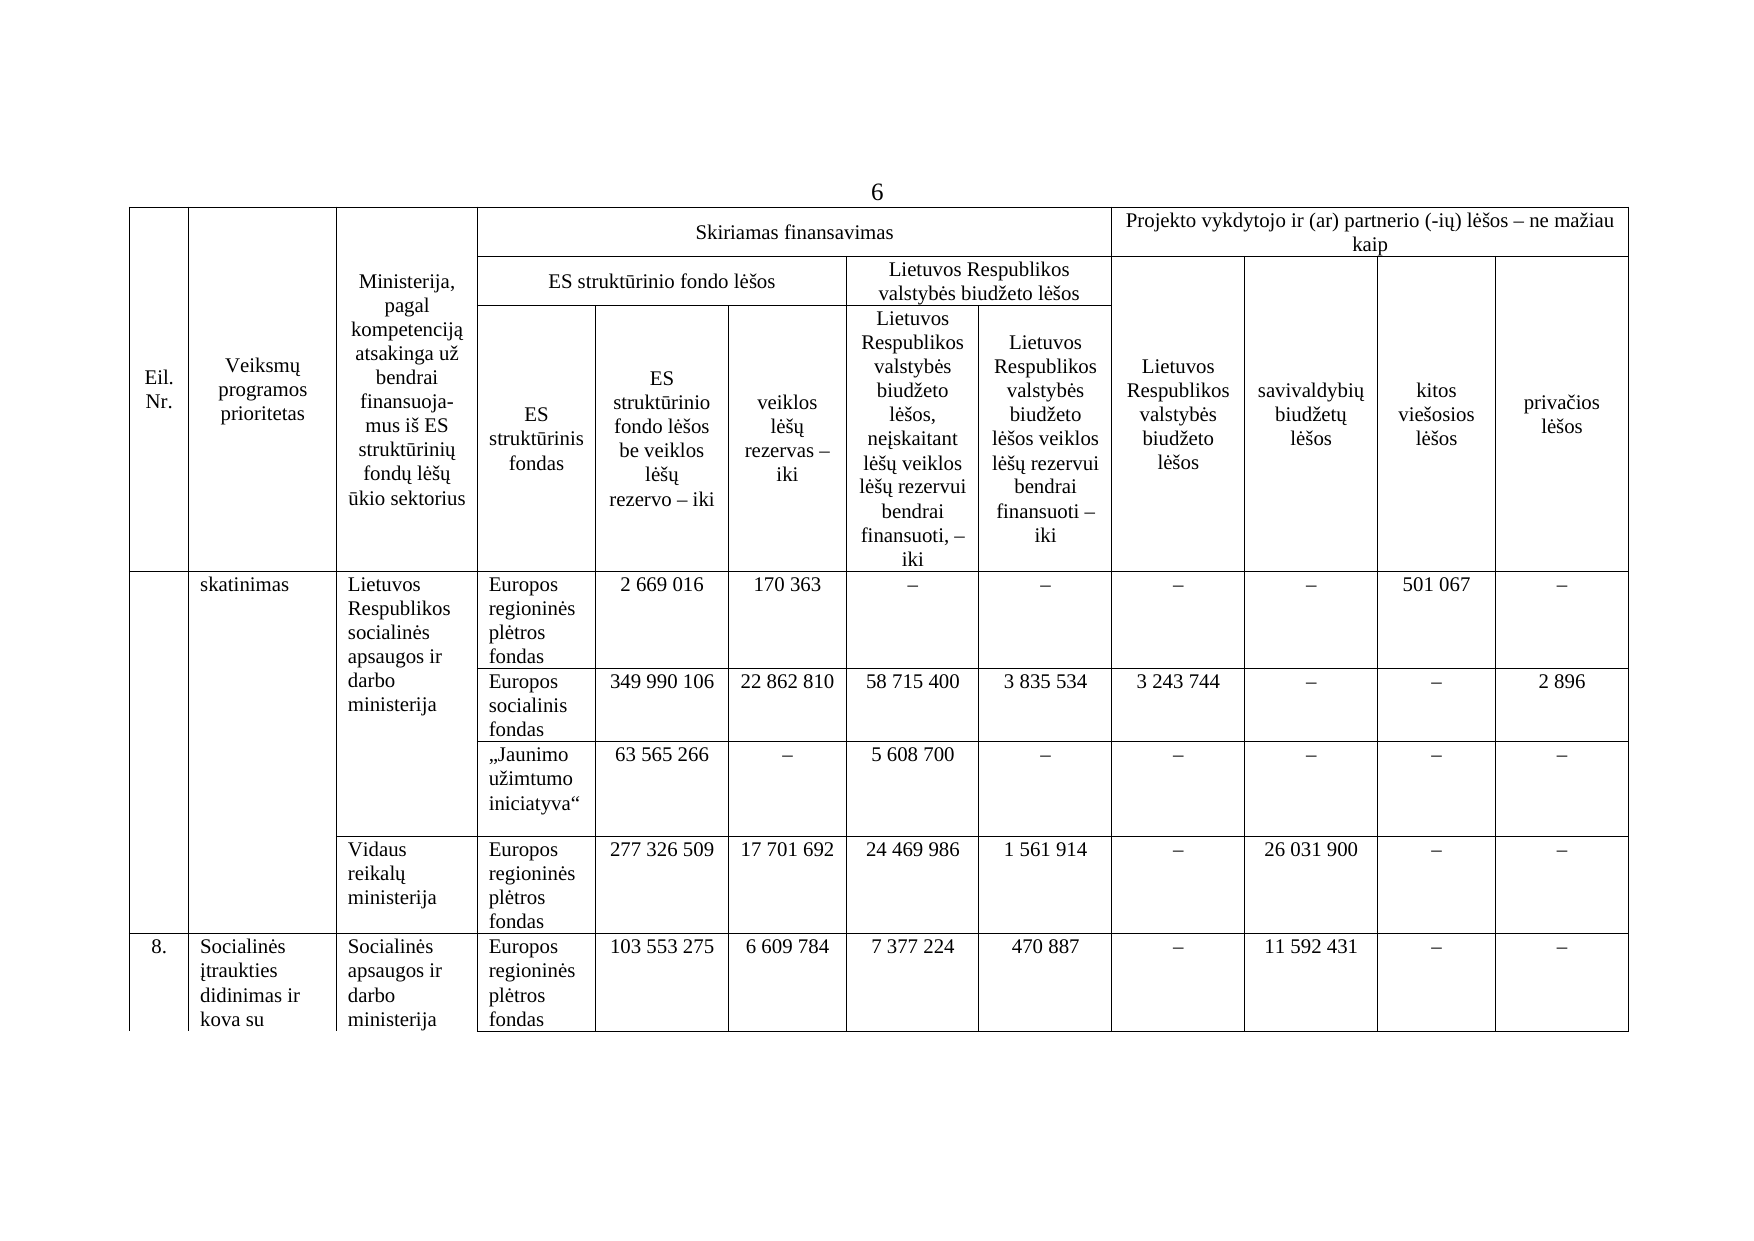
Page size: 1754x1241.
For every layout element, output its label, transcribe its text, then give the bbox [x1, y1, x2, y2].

table_cell 3 835 534 [979, 669, 1111, 741]
table_cell 17 701 692 [729, 837, 846, 933]
table_cell – [1378, 742, 1495, 836]
table_header Skiriamas finansavimas [478, 208, 1111, 256]
table_cell – [1496, 742, 1628, 836]
table_cell 8. [130, 934, 188, 1031]
table_cell Europos regioninės plėtros fondas [478, 934, 595, 1031]
table_cell Lietuvos Respublikos valstybės biudžeto lėšos [847, 257, 1111, 305]
table_cell – [1496, 572, 1628, 668]
table_cell 6 609 784 [729, 934, 846, 1031]
table_cell [130, 836, 188, 933]
table_header Projekto vykdytojo ir (ar) partnerio (-ių) lėšos – ne mažiau kaip [1112, 208, 1628, 256]
table_cell [189, 668, 336, 836]
table_cell Lietuvos Respublikos valstybės biudžeto lėšos, neįskaitant lėšų veiklos lėšų rezervui bendrai finansuoti, – iki [847, 306, 978, 571]
table_cell veiklos lėšų rezervas – iki [729, 306, 846, 571]
table_cell 63 565 266 [596, 742, 728, 836]
table_cell 11 592 431 [1245, 934, 1377, 1031]
table_cell [130, 668, 188, 741]
table_cell 103 553 275 [596, 934, 728, 1031]
table_cell privačios lėšos [1496, 257, 1628, 571]
table_header Ministerija, pagal kompetenciją atsakinga už bendrai finansuoja-mus iš ES struktūrinių fondų lėšų ūkio sektorius [337, 208, 477, 571]
table_cell 5 608 700 [847, 742, 978, 836]
table_header Veiksmų programos prioritetas [189, 208, 336, 571]
table_cell 26 031 900 [1245, 837, 1377, 933]
table_cell 2 669 016 [596, 572, 728, 668]
table_cell ES struktūrinio fondo lėšos [478, 257, 846, 305]
table_cell 3 243 744 [1112, 669, 1244, 741]
table_cell Europos regioninės plėtros fondas [478, 837, 595, 933]
table_cell – [847, 572, 978, 668]
table_cell 2 896 [1496, 669, 1628, 741]
table_cell – [1245, 742, 1377, 836]
table_cell „Jaunimo užimtumo iniciatyva“ [478, 742, 595, 836]
table_cell ES struktūrinis fondas [478, 306, 595, 571]
table_cell 349 990 106 [596, 669, 728, 741]
table_cell 22 862 810 [729, 669, 846, 741]
table_cell Europos socialinis fondas [478, 669, 595, 741]
table_cell Lietuvos Respublikos socialinės apsaugos ir darbo ministerija [337, 572, 477, 836]
table_cell ES struktūrinio fondo lėšos be veiklos lėšų rezervo – iki [596, 306, 728, 571]
table_cell [130, 572, 188, 668]
table_cell Lietuvos Respublikos valstybės biudžeto lėšos veiklos lėšų rezervui bendrai finansuoti – iki [979, 306, 1111, 571]
table_cell 470 887 [979, 934, 1111, 1031]
table_cell – [979, 742, 1111, 836]
table_cell – [1378, 669, 1495, 741]
table_cell – [1112, 742, 1244, 836]
table_cell skatinimas [189, 572, 336, 668]
table_cell Europos regioninės plėtros fondas [478, 572, 595, 668]
table_cell – [1378, 837, 1495, 933]
table_cell – [1112, 572, 1244, 668]
table_cell – [1112, 837, 1244, 933]
table_cell – [1245, 669, 1377, 741]
table_cell 7 377 224 [847, 934, 978, 1031]
table_cell 58 715 400 [847, 669, 978, 741]
table_cell – [729, 742, 846, 836]
table_cell 170 363 [729, 572, 846, 668]
table_header Eil. Nr. [130, 208, 188, 571]
table_cell 277 326 509 [596, 837, 728, 933]
table_cell Socialinės apsaugos ir darbo ministerija [337, 934, 477, 1031]
table_cell [130, 741, 188, 836]
table_cell – [1112, 934, 1244, 1031]
table_cell savivaldybių biudžetų lėšos [1245, 257, 1377, 571]
table_cell Lietuvos Respublikos valstybės biudžeto lėšos [1112, 257, 1244, 571]
table_cell 24 469 986 [847, 837, 978, 933]
table_cell – [1496, 837, 1628, 933]
table_cell Socialinės įtraukties didinimas ir kova su [189, 934, 336, 1031]
table_cell [189, 836, 336, 933]
table_cell Vidaus reikalų ministerija [337, 837, 477, 933]
table_cell – [1496, 934, 1628, 1031]
table_cell – [979, 572, 1111, 668]
table_cell 1 561 914 [979, 837, 1111, 933]
table_cell kitos viešosios lėšos [1378, 257, 1495, 571]
table_cell – [1378, 934, 1495, 1031]
table_cell 501 067 [1378, 572, 1495, 668]
table_cell – [1245, 572, 1377, 668]
